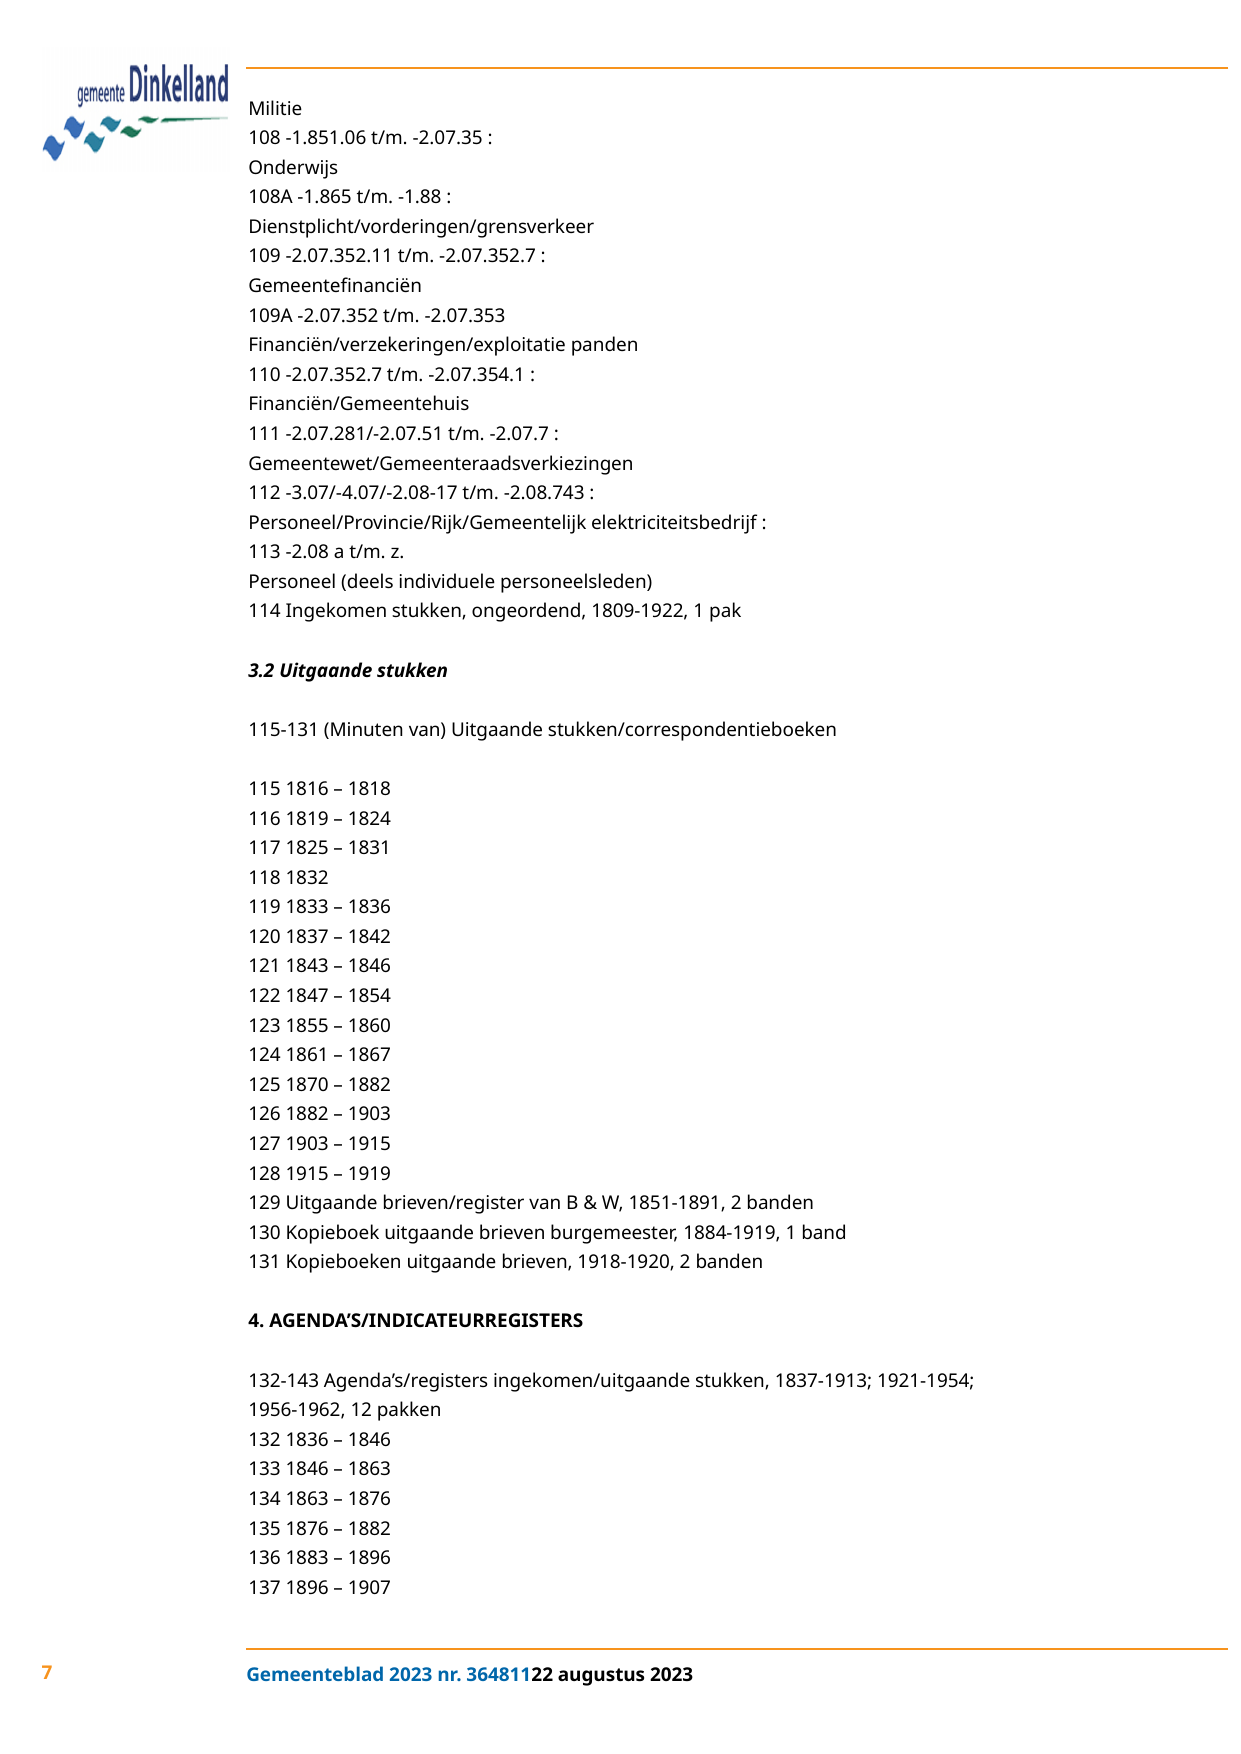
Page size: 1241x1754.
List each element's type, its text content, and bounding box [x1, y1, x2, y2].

text Militie [248, 95, 1152, 121]
picture [41, 47, 231, 172]
text 4. AGENDA’S/INDICATEURREGISTERS [248, 1308, 1152, 1333]
text 137 1896 – 1907 [248, 1574, 1152, 1600]
text 114 Ingekomen stukken, ongeordend, 1809-1922, 1 pak [248, 598, 1152, 623]
text Gemeentewet/Gemeenteraadsverkiezingen [248, 450, 1152, 476]
text 130 Kopieboek uitgaande brieven burgemeester, 1884-1919, 1 band [248, 1219, 1152, 1245]
text Onderwijs [248, 154, 1152, 180]
text 134 1863 – 1876 [248, 1485, 1152, 1511]
text 120 1837 – 1842 [248, 923, 1152, 949]
text 3.2 Uitgaande stukken [248, 657, 1152, 683]
text 115-131 (Minuten van) Uitgaande stukken/correspondentieboeken [248, 716, 1152, 742]
text Gemeentefinanciën [248, 272, 1152, 298]
text 1956-1962, 12 pakken [248, 1396, 1152, 1422]
text 127 1903 – 1915 [248, 1130, 1152, 1156]
text 118 1832 [248, 864, 1152, 890]
text 110 -2.07.352.7 t/m. -2.07.354.1 : [248, 361, 1152, 387]
text 113 -2.08 a t/m. z. [248, 538, 1152, 564]
text Financiën/Gemeentehuis [248, 391, 1152, 416]
text 108 -1.851.06 t/m. -2.07.35 : [248, 124, 1152, 150]
text 119 1833 – 1836 [248, 893, 1152, 919]
text 108A -1.865 t/m. -1.88 : [248, 183, 1152, 209]
text 112 -3.07/-4.07/-2.08-17 t/m. -2.08.743 : [248, 479, 1152, 505]
text 125 1870 – 1882 [248, 1071, 1152, 1097]
text 116 1819 – 1824 [248, 805, 1152, 831]
text 122 1847 – 1854 [248, 982, 1152, 1008]
text Personeel (deels individuele personeelsleden) [248, 568, 1152, 594]
text 115 1816 – 1818 [248, 775, 1152, 801]
text 121 1843 – 1846 [248, 953, 1152, 978]
text Personeel/Provincie/Rijk/Gemeentelijk elektriciteitsbedrijf : [248, 509, 1152, 535]
text 131 Kopieboeken uitgaande brieven, 1918-1920, 2 banden [248, 1248, 1152, 1274]
text Financiën/verzekeringen/exploitatie panden [248, 331, 1152, 357]
text 132-143 Agenda’s/registers ingekomen/uitgaande stukken, 1837-1913; 1921-1954; [248, 1367, 1152, 1393]
text 126 1882 – 1903 [248, 1101, 1152, 1126]
text 109 -2.07.352.11 t/m. -2.07.352.7 : [248, 243, 1152, 268]
text 123 1855 – 1860 [248, 1012, 1152, 1038]
text 133 1846 – 1863 [248, 1456, 1152, 1481]
text 132 1836 – 1846 [248, 1426, 1152, 1452]
text Dienstplicht/vorderingen/grensverkeer [248, 213, 1152, 239]
text 117 1825 – 1831 [248, 834, 1152, 860]
text 129 Uitgaande brieven/register van B & W, 1851-1891, 2 banden [248, 1189, 1152, 1215]
text 109A -2.07.352 t/m. -2.07.353 [248, 302, 1152, 328]
text 111 -2.07.281/-2.07.51 t/m. -2.07.7 : [248, 420, 1152, 446]
text 136 1883 – 1896 [248, 1544, 1152, 1570]
text 124 1861 – 1867 [248, 1041, 1152, 1067]
text 128 1915 – 1919 [248, 1160, 1152, 1186]
text 135 1876 – 1882 [248, 1515, 1152, 1541]
